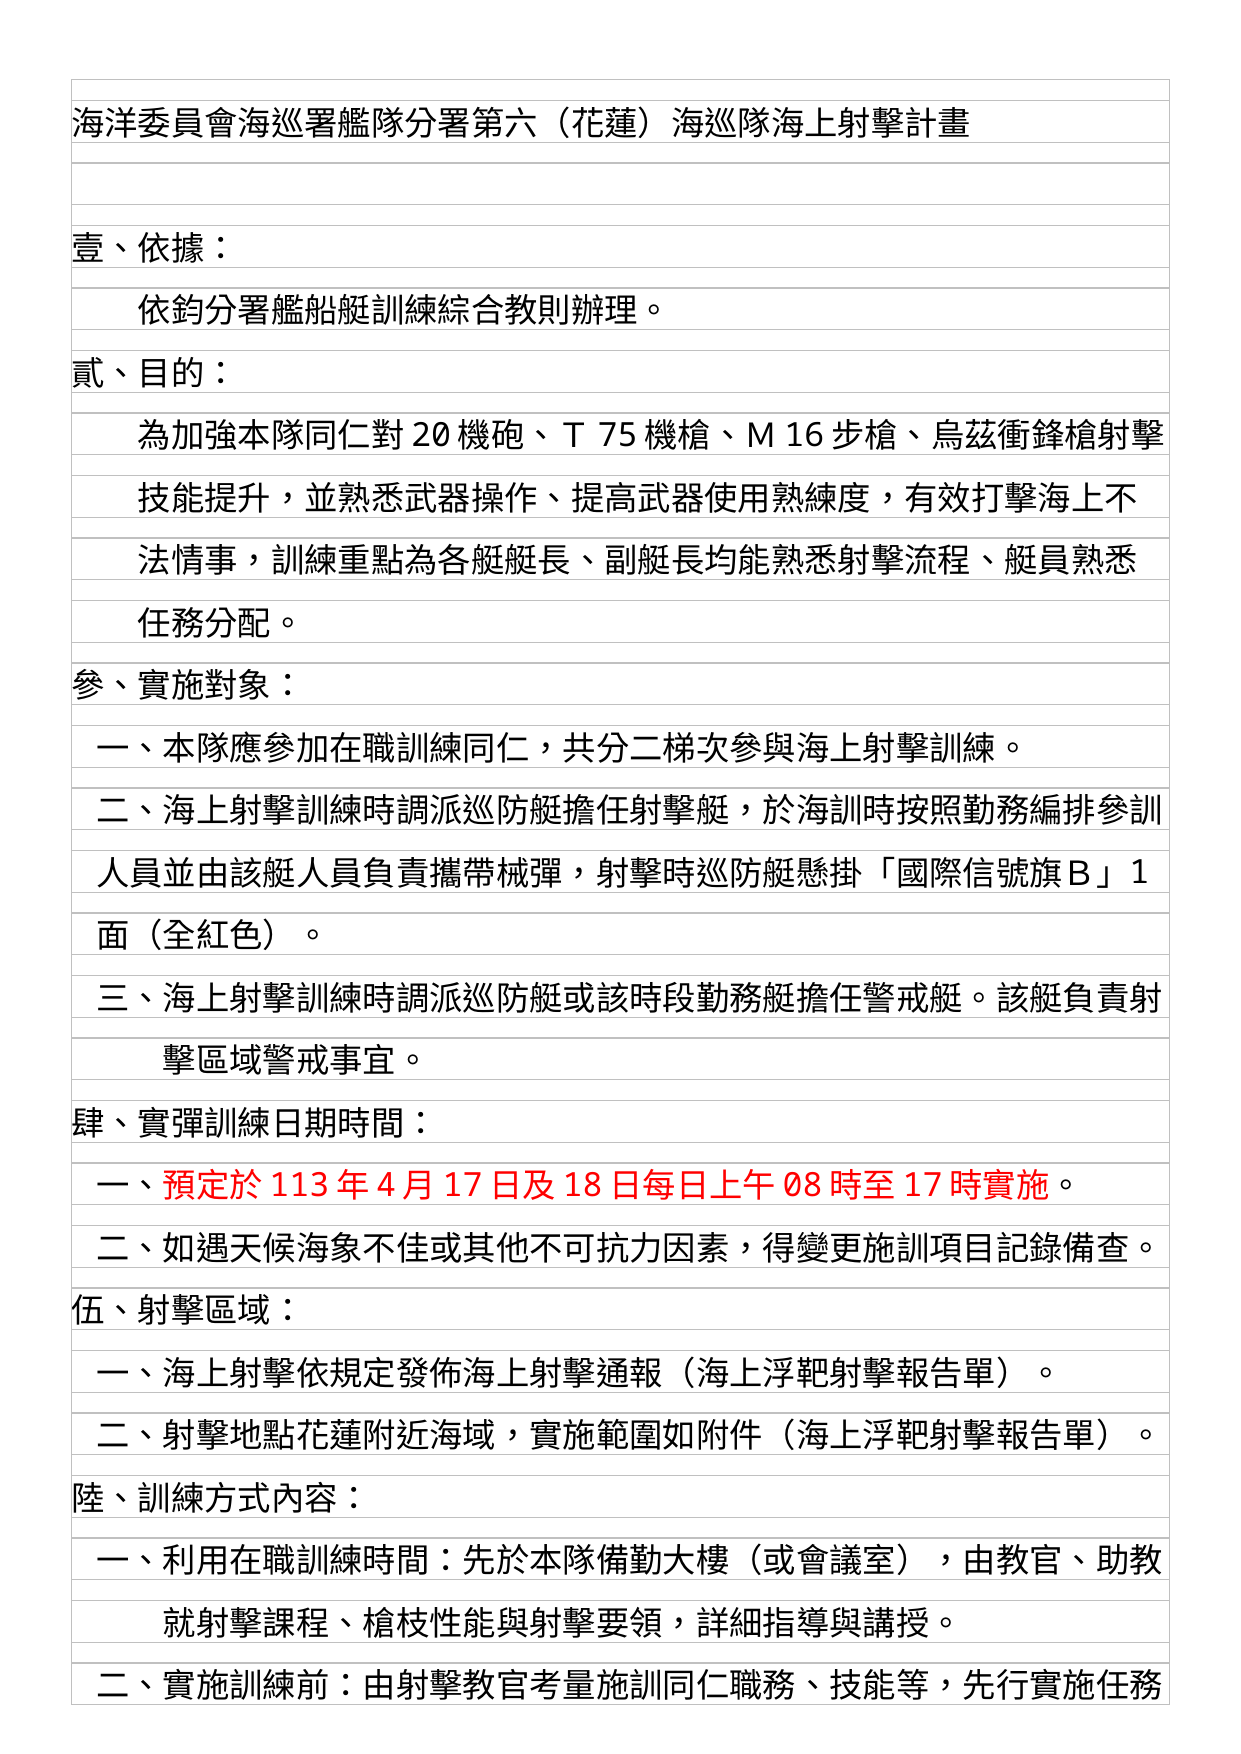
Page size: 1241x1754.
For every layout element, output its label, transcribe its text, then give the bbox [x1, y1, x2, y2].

text 陸、訓練方式內容： [72, 1476, 1169, 1517]
text [72, 393, 1169, 412]
text 技能提升，並熟悉武器操作、提高武器使用熟練度，有效打擊海上不 [72, 476, 1169, 517]
text [96, 1018, 1169, 1037]
text 一、預定於113年4月17日及18日每日上午08時至17時實施。 [96, 1164, 1169, 1204]
text 二、海上射擊訓練時調派巡防艇擔任射擊艇，於海訓時按照勤務編排參訓 [96, 789, 1169, 829]
text [96, 1143, 1169, 1162]
text 一、利用在職訓練時間：先於本隊備勤大樓（或會議室），由教官、助教 [96, 1539, 1169, 1579]
text 為加強本隊同仁對20機砲、Ｔ75機槍、Ｍ16步槍、烏茲衝鋒槍射擊 [72, 414, 1169, 454]
text [72, 1268, 1169, 1287]
text [96, 1518, 1169, 1537]
text [72, 580, 1169, 600]
text [72, 455, 1169, 475]
text [72, 1080, 1169, 1100]
text 三、海上射擊訓練時調派巡防艇或該時段勤務艇擔任警戒艇。該艇負責射 [96, 976, 1169, 1017]
text [96, 768, 1169, 787]
text 一、本隊應參加在職訓練同仁，共分二梯次參與海上射擊訓練。 [96, 726, 1169, 767]
text 面（全紅色）。 [96, 914, 1169, 954]
text [72, 80, 1169, 100]
text 一、海上射擊依規定發佈海上射擊通報（海上浮靶射擊報告單）。 [96, 1351, 1169, 1392]
text [96, 1643, 1169, 1662]
text 依鈞分署艦船艇訓練綜合教則辦理。 [72, 289, 1169, 329]
text [72, 1455, 1169, 1475]
text 海洋委員會海巡署艦隊分署第六（花蓮）海巡隊海上射擊計畫 [72, 101, 1169, 142]
text 人員並由該艇人員負責攜帶械彈，射擊時巡防艇懸掛「國際信號旗Ｂ」1 [96, 851, 1169, 892]
text 擊區域警戒事宜。 [96, 1039, 1169, 1079]
text [72, 643, 1169, 662]
text [72, 268, 1169, 287]
text [72, 205, 1169, 225]
text [72, 518, 1169, 537]
text 二、實施訓練前：由射擊教官考量施訓同仁職務、技能等，先行實施任務 [96, 1664, 1169, 1704]
text 法情事，訓練重點為各艇艇長、副艇長均能熟悉射擊流程、艇員熟悉 [72, 539, 1169, 579]
text 就射擊課程、槍枝性能與射擊要領，詳細指導與講授。 [96, 1601, 1169, 1642]
text [96, 1205, 1169, 1225]
text 貳、目的： [72, 351, 1169, 392]
text [96, 1580, 1169, 1600]
text 二、射擊地點花蓮附近海域，實施範圍如附件（海上浮靶射擊報告單）。 [96, 1414, 1169, 1454]
text [96, 893, 1169, 912]
text 肆、實彈訓練日期時間： [72, 1101, 1169, 1142]
text 壹、依據： [72, 226, 1169, 267]
text 二、如遇天候海象不佳或其他不可抗力因素，得變更施訓項目記錄備查。 [96, 1226, 1169, 1267]
text 任務分配。 [72, 601, 1169, 642]
text [96, 830, 1169, 850]
text 參、實施對象： [72, 664, 1169, 704]
text [96, 705, 1169, 725]
text [96, 1393, 1169, 1412]
text [72, 330, 1169, 350]
text [96, 1330, 1169, 1350]
text 伍、射擊區域： [72, 1289, 1169, 1329]
text [96, 955, 1169, 975]
